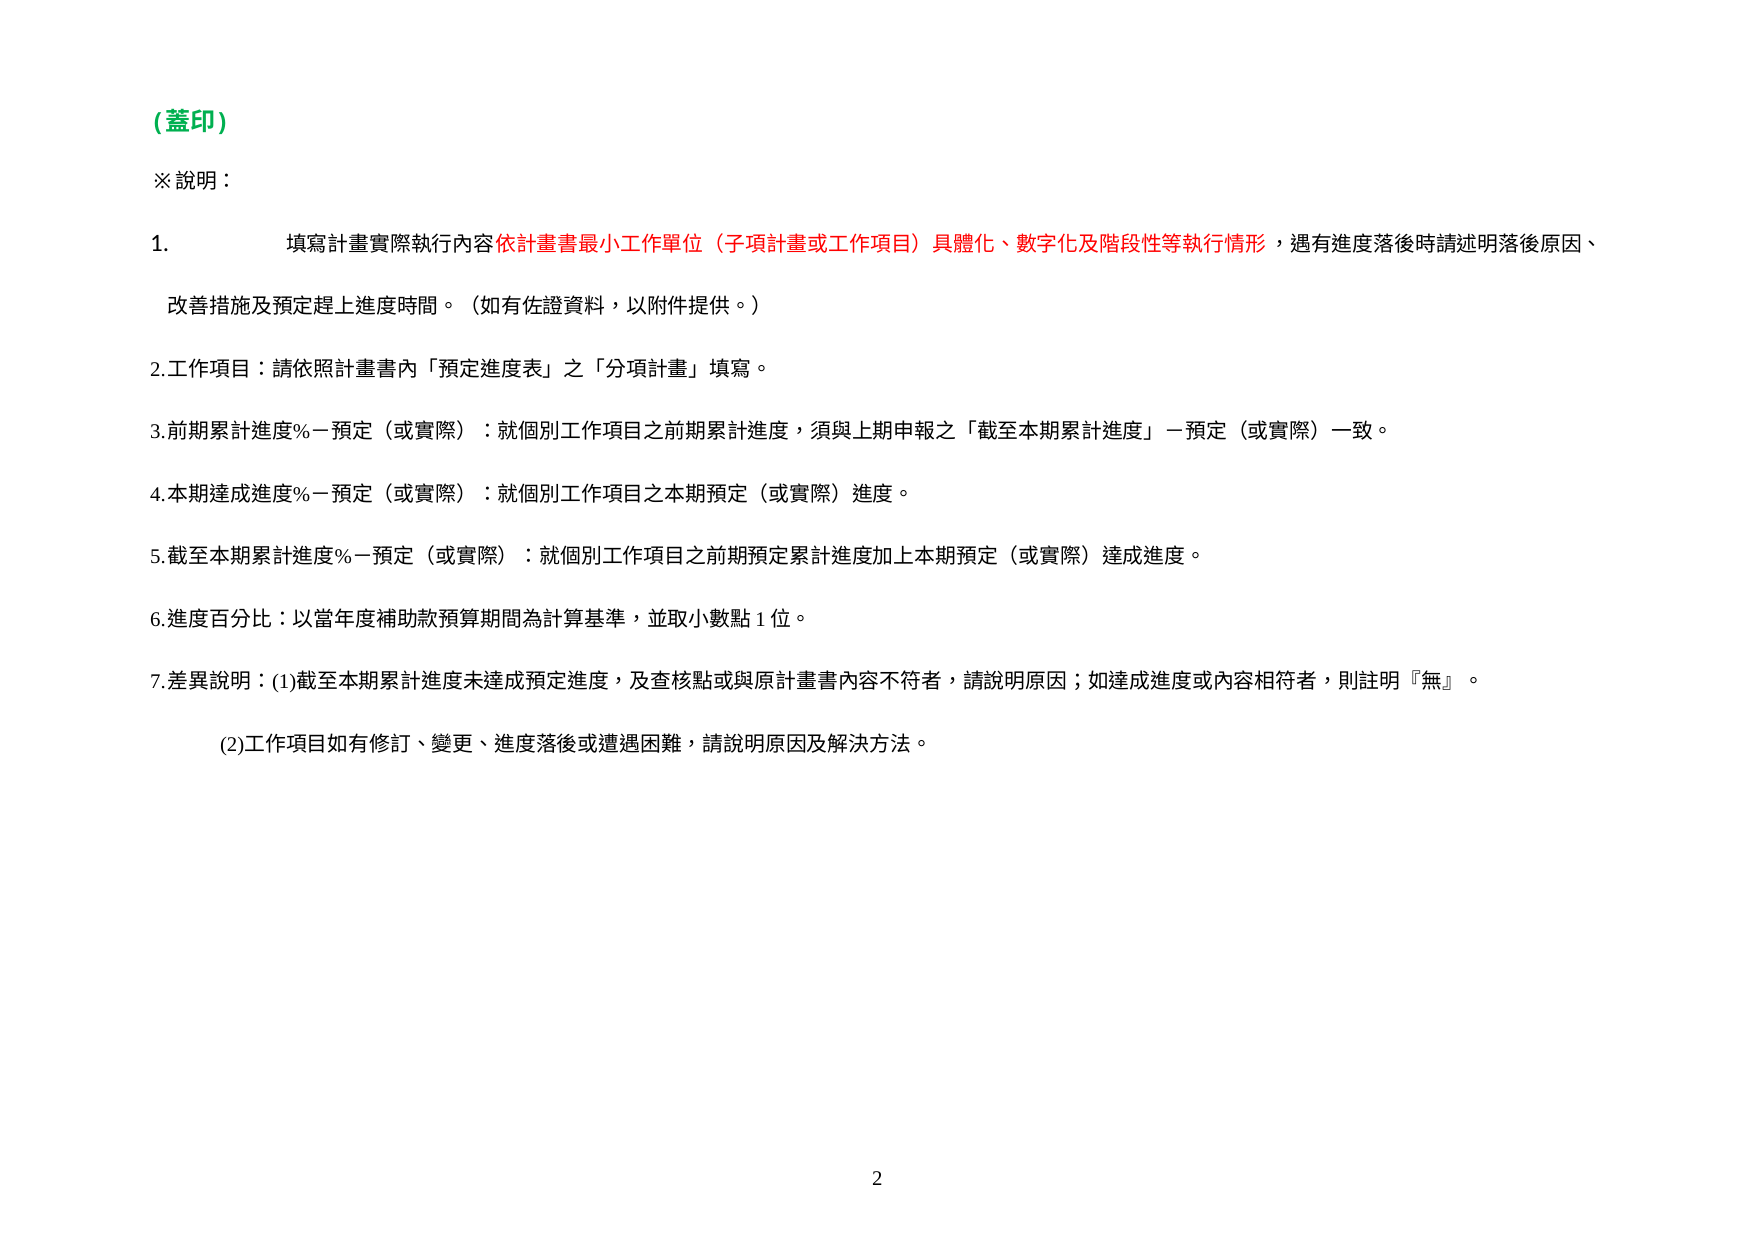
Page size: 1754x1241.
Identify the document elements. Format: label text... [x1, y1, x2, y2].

list 前期累計進度%－預定（或實際）：就個別工作項目之前期累計進度，須與上期申報之「截至本期累計進度」－預定（或實際）一致。 [150, 388, 1604, 450]
list 截至本期累計進度%－預定（或實際）：就個別工作項目之前期預定累計進度加上本期預定（或實際）達成進度。 [150, 513, 1604, 575]
list 填寫計畫實際執行內容依計畫書最小工作單位（子項計畫或工作項目）具體化、數字化及階段性等執行情形，遇有進度落後時請述明落後原因、改善措施及預定趕上進度時間。（如有佐證資料，以附件提供。） [150, 200, 1604, 325]
list 工作項目：請依照計畫書內「預定進度表」之「分項計畫」填寫。 [150, 325, 1604, 388]
text 填表人：(蓋章或簽名) 計畫主持人：(蓋章或簽名) 公司及負責人：(蓋印) [150, 96, 1604, 138]
list 進度百分比：以當年度補助款預算期間為計算基準，並取小數點1位。 [150, 575, 1604, 638]
text ※說明： [150, 138, 1604, 200]
text (2)工作項目如有修訂、變更、進度落後或遭遇困難，請說明原因及解決方法。 [168, 700, 1604, 763]
list 本期達成進度%－預定（或實際）：就個別工作項目之本期預定（或實際）進度。 [150, 450, 1604, 513]
list 差異說明：(1)截至本期累計進度未達成預定進度，及查核點或與原計畫書內容不符者，請說明原因；如達成進度或內容相符者，則註明『無』。 [150, 638, 1604, 700]
